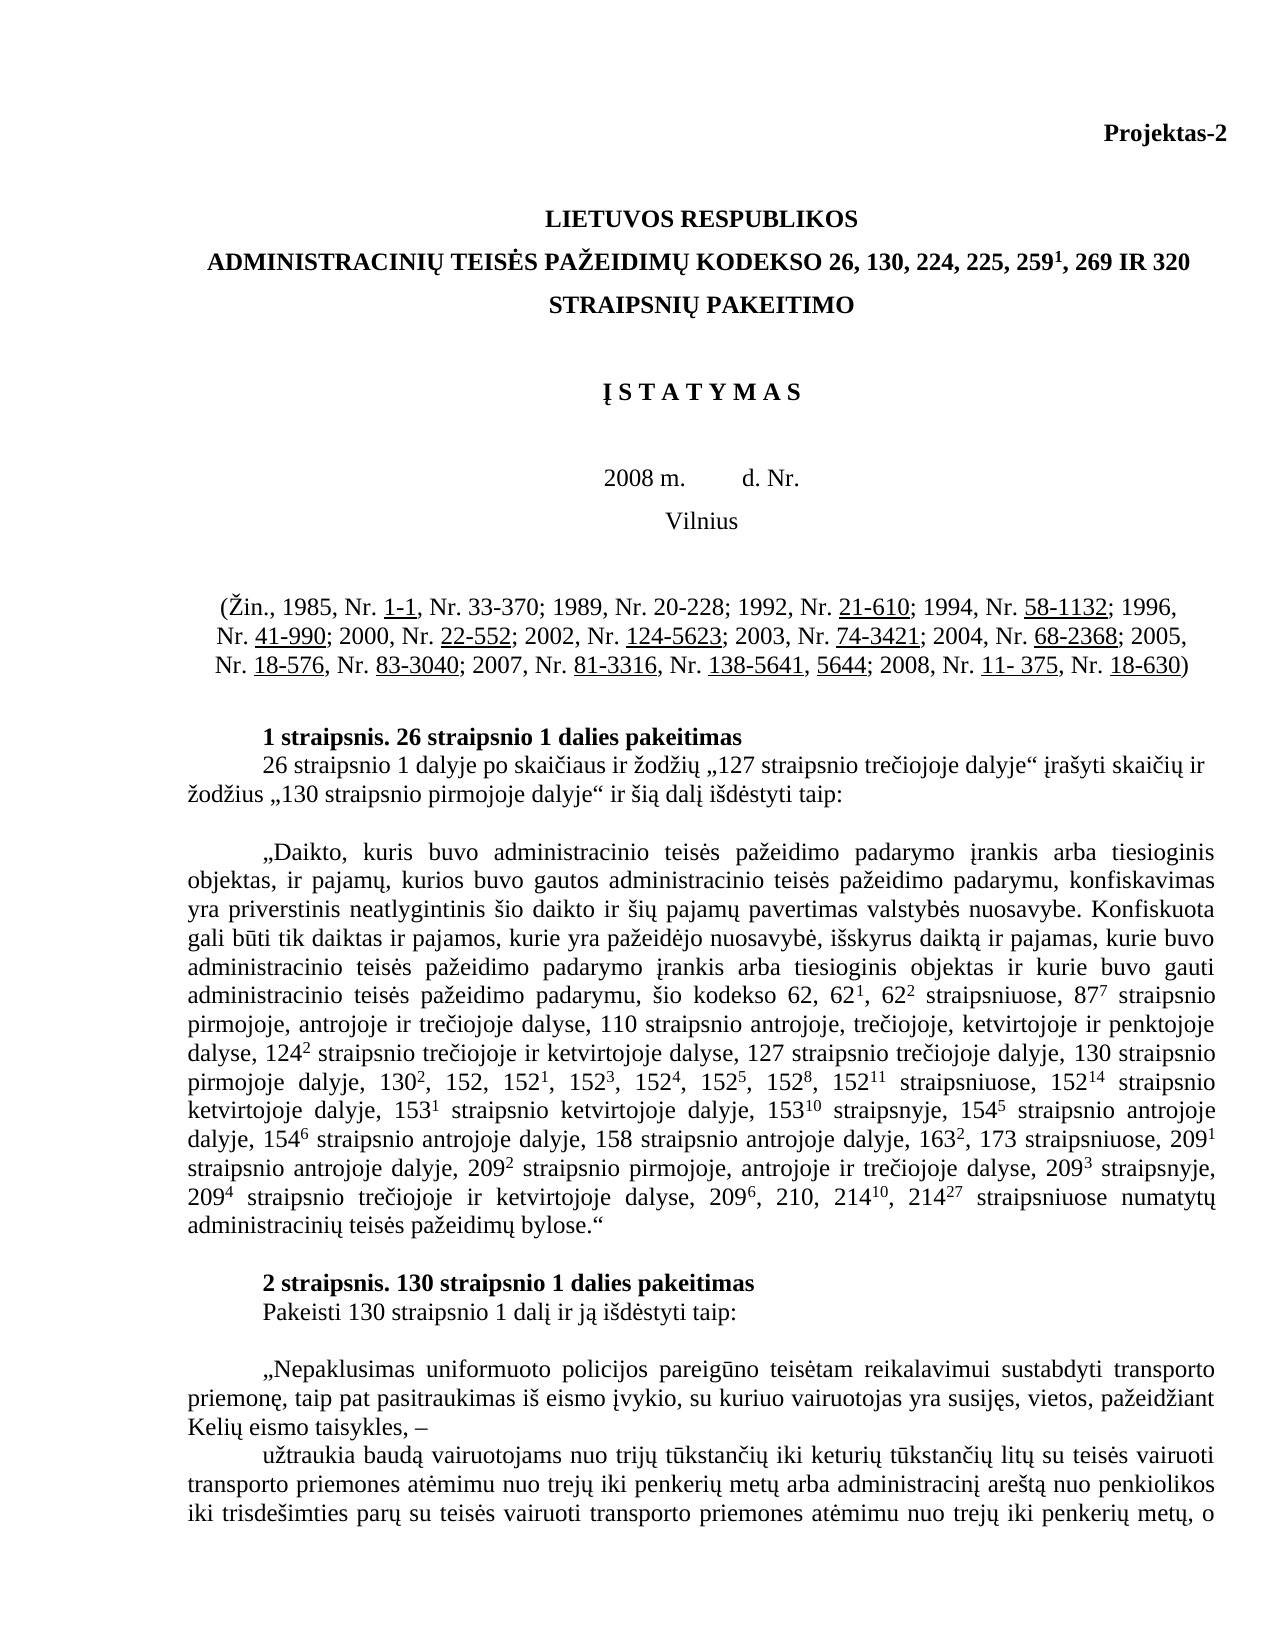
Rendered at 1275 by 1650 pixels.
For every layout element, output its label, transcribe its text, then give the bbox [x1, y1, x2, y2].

text „Daikto, kuris buvo administracinio teisės pažeidimo padarymo įrankis arba tiesioginis objektas, ir pajamų, kurios buvo gautos administracinio teisės pažeidimo padarymu, konfiskavimas yra priverstinis neatlygintinis šio daikto ir šių pajamų pavertimas valstybės nuosavybe. Konfiskuota gali būti tik daiktas ir pajamos, kurie yra pažeidėjo nuosavybė, išskyrus daiktą ir pajamas, kurie buvo administracinio teisės pažeidimo padarymo įrankis arba tiesioginis objektas ir kurie buvo gauti administracinio teisės pažeidimo padarymu, šio kodekso 62, 621, 622 straipsniuose, 877 straipsnio pirmojoje, antrojoje ir trečiojoje dalyse, 110 straipsnio antrojoje, trečiojoje, ketvirtojoje ir penktojoje dalyse, 1242 straipsnio trečiojoje ir ketvirtojoje dalyse, 127 straipsnio trečiojoje dalyje, 130 straipsnio pirmojoje dalyje, 1302, 152, 1521, 1523, 1524, 1525, 1528, 15211 straipsniuose, 15214 straipsnio ketvirtojoje dalyje, 1531 straipsnio ketvirtojoje dalyje, 15310 straipsnyje, 1545 straipsnio antrojoje dalyje, 1546 straipsnio antrojoje dalyje, 158 straipsnio antrojoje dalyje, 1632, 173 straipsniuose, 2091 straipsnio antrojoje dalyje, 2092 straipsnio pirmojoje, antrojoje ir trečiojoje dalyse, 2093 straipsnyje, 2094 straipsnio trečiojoje ir ketvirtojoje dalyse, 2096, 210, 21410, 21427 straipsniuose numatytų administracinių teisės pažeidimų bylose.“ [187, 837, 1216, 1239]
text Pakeisti 130 straipsnio 1 dalį ir ją išdėstyti taip: [262, 1297, 1216, 1326]
table_header Projektas-2 [707, 118, 1238, 161]
text 26 straipsnio 1 dalyje po skaičiaus ir žodžių „127 straipsnio trečiojoje dalyje“ įrašyti skaičių ir [262, 751, 1216, 779]
text Į S T A T Y M A S [187, 377, 1216, 406]
text Nr. 18-576, Nr. 83-3040; 2007, Nr. 81-3316, Nr. 138-5641, 5644; 2008, Nr. 11- 375, Nr. 18-630) [187, 650, 1216, 679]
text (Žin., 1985, Nr. 1-1, Nr. 33-370; 1989, Nr. 20-228; 1992, Nr. 21-610; 1994, Nr. 58-1132; 1996, [187, 592, 1216, 621]
table_header [187, 118, 707, 161]
text žodžius „130 straipsnio pirmojoje dalyje“ ir šią dalį išdėstyti taip: [187, 779, 1216, 808]
text „Nepaklusimas uniformuoto policijos pareigūno teisėtam reikalavimui sustabdyti transporto priemonę, taip pat pasitraukimas iš eismo įvykio, su kuriuo vairuotojas yra susijęs, vietos, pažeidžiant Kelių eismo taisykles, – [187, 1354, 1216, 1441]
text ADMINISTRACINIŲ TEISĖS PAŽEIDIMŲ KODEKSO 26, 130, 224, 225, 2591, 269 IR 320 [187, 247, 1216, 276]
text Vilnius [187, 506, 1216, 535]
text STRAIPSNIŲ PAKEITIMO [187, 291, 1216, 319]
text užtraukia baudą vairuotojams nuo trijų tūkstančių iki keturių tūkstančių litų su teisės vairuoti transporto priemones atėmimu nuo trejų iki penkerių metų arba administracinį areštą nuo penkiolikos iki trisdešimties parų su teisės vairuoti transporto priemones atėmimu nuo trejų iki penkerių metų, o [187, 1441, 1216, 1527]
text Nr. 41-990; 2000, Nr. 22-552; 2002, Nr. 124-5623; 2003, Nr. 74-3421; 2004, Nr. 68-2368; 2005, [187, 621, 1216, 650]
text 2008 m. d. Nr. [187, 463, 1216, 492]
text 1 straipsnis. 26 straipsnio 1 dalies pakeitimas [262, 722, 1216, 751]
text 2 straipsnis. 130 straipsnio 1 dalies pakeitimas [262, 1268, 1216, 1297]
text LIETUVOS RESPUBLIKOS [187, 204, 1216, 233]
